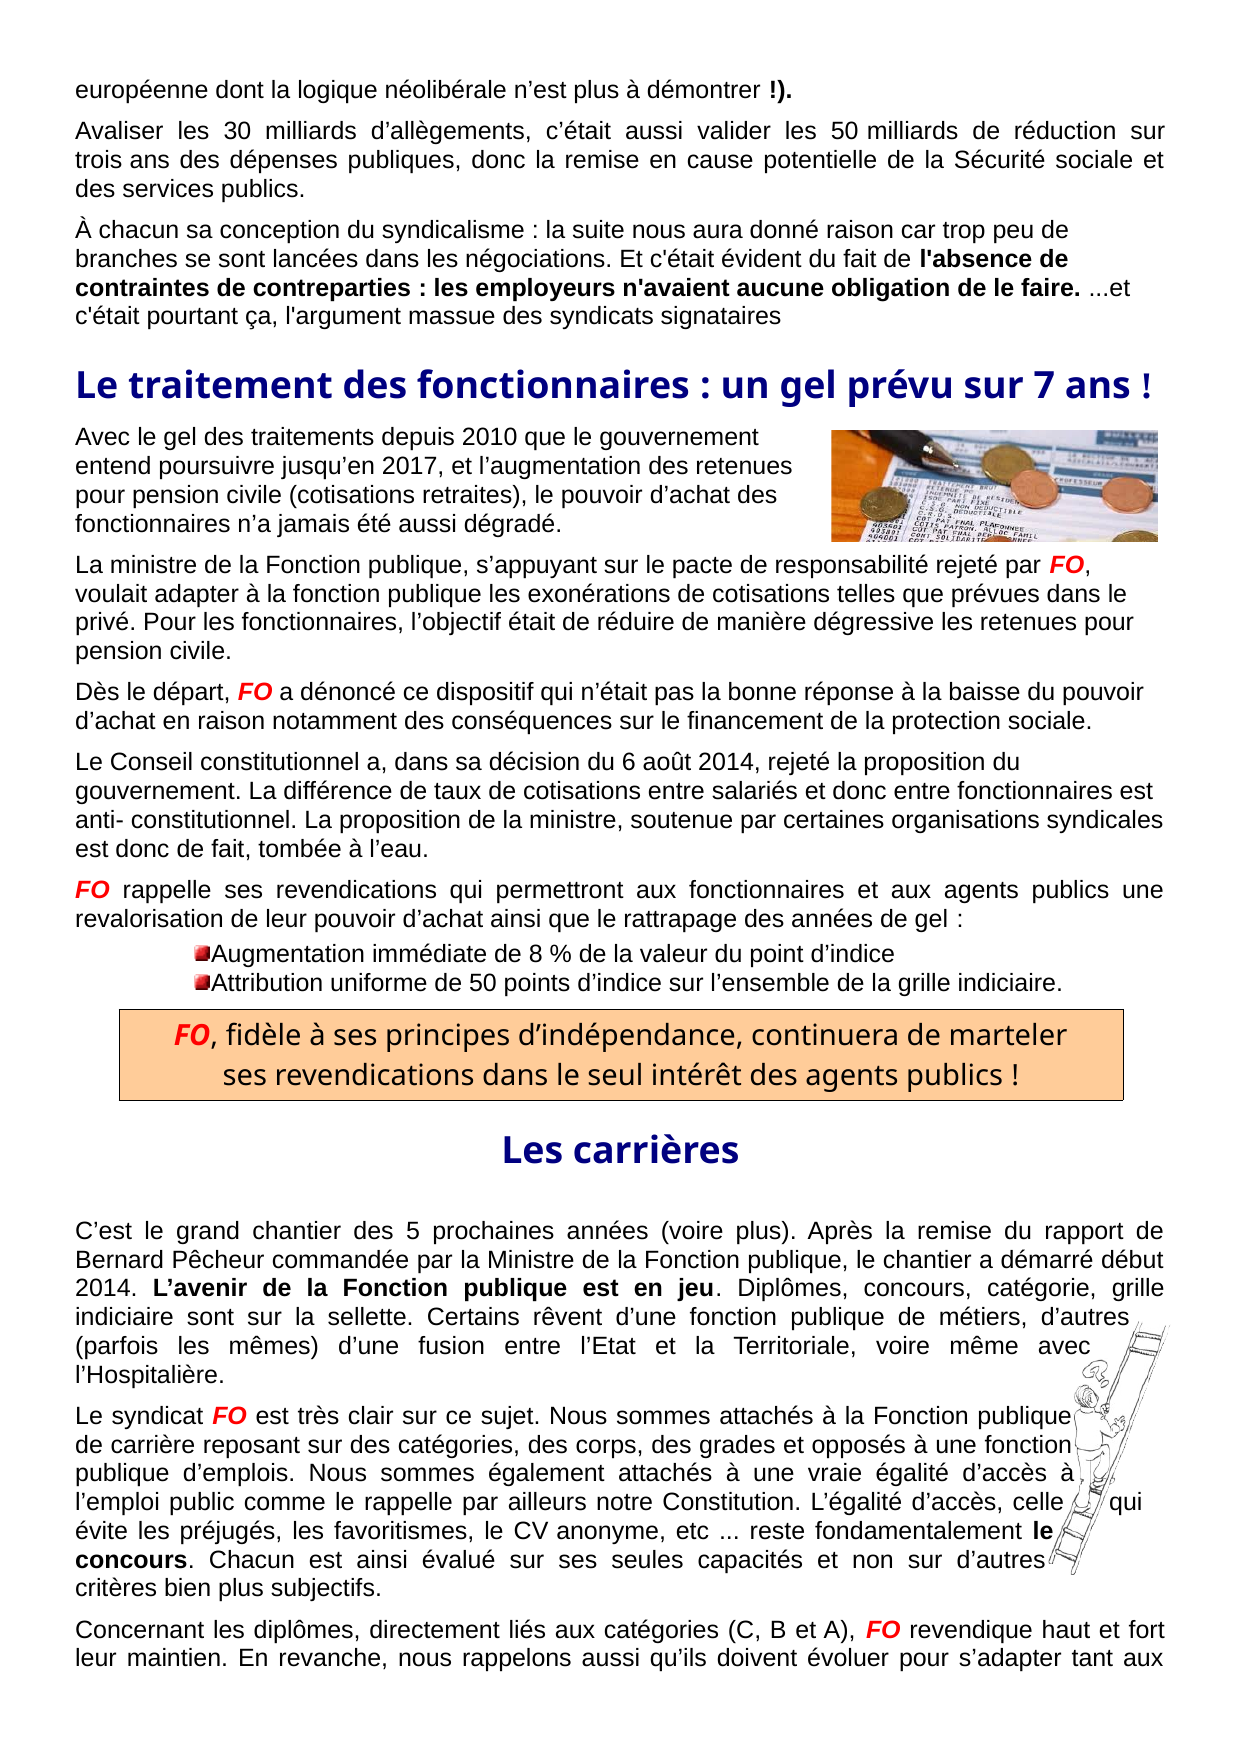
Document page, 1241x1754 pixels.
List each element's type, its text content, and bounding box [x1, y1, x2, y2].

text Le Conseil constitutionnel a, dans sa décision du 6 août 2014, rejeté la proposition du gouvernement. La différence de taux de cotisations entre salariés et donc entre fonctionnaires est anti‑ constitutionnel. La proposition de la ministre, soutenue par certaines organisations syndicales est donc de fait, tombée à l’eau. [75, 747, 1165, 862]
text Avaliser les 30 milliards d’allègements, c’était aussi valider les 50 milliards de réduction sur trois ans des dépenses publiques, donc la remise en cause potentielle de la Sécurité sociale et des services publics. [75, 116, 1165, 203]
picture [194, 945, 210, 961]
text Dès le départ, FO a dénoncé ce dispositif qui n’était pas la bonne réponse à la baisse du pouvoir d’achat en raison notamment des conséquences sur le financement de la protection sociale. [75, 677, 1165, 735]
subtitle Les carrières [75, 1123, 1165, 1174]
text Concernant les diplômes, directement liés aux catégories (C, B et A), FO revendique haut et fort leur maintien. En revanche, nous rappelons aussi qu’ils doivent évoluer pour s’adapter tant aux [75, 1614, 1165, 1672]
list Attribution uniforme de 50 points d’indice sur l’ensemble de la grille indiciaire. [193, 968, 1165, 996]
text Avec le gel des traitements depuis 2010 que le gouvernement entend poursuivre jusqu’en 2017, et l’augmentation des retenues pour pension civile (cotisations retraites), le pouvoir d’achat des fonctionnaires n’a jamais été aussi dégradé. [75, 422, 1165, 537]
text européenne dont la logique néolibérale n’est plus à démontrer !). [75, 75, 1165, 104]
text C’est le grand chantier des 5 prochaines années (voire plus). Après la remise du rapport de Bernard Pêcheur commandée par la Ministre de la Fonction publique, le chantier a démarré début 2014. L’avenir de la Fonction publique est en jeu. Diplômes, concours, catégorie, grille indiciaire sont sur la sellette. Certains rêvent d’une fonction publique de métiers, d’autres (parfois les mêmes) d’une fusion entre l’Etat et la Territoriale, voire même avec l’Hospitalière. [75, 1216, 1165, 1388]
text FO rappelle ses revendications qui permettront aux fonctionnaires et aux agents publics une revalorisation de leur pouvoir d’achat ainsi que le rattrapage des années de gel : [75, 875, 1165, 932]
list Augmentation immédiate de 8 % de la valeur du point d’indice [193, 939, 1165, 968]
picture [194, 974, 210, 990]
picture [1047, 1321, 1171, 1575]
text À chacun sa conception du syndicalisme : la suite nous aura donné raison car trop peu de branches se sont lancées dans les négociations. Et c'était évident du fait de l'absence de contraintes de contreparties : les employeurs n'avaient aucune obligation de le faire. ...et c'était pourtant ça, l'argument massue des syndicats signataires Le traitement des fonctionnaires : un gel prévu sur 7 ans ! [75, 215, 1165, 410]
picture [831, 430, 1158, 542]
table_header FO, fidèle à ses principes d’indépendance, continuera de marteler ses revendications dans le seul intérêt des agents publics ! [120, 1010, 1123, 1100]
text Le syndicat FO est très clair sur ce sujet. Nous sommes attachés à la Fonction publique de carrière reposant sur des catégories, des corps, des grades et opposés à une fonction publique d’emplois. Nous sommes également attachés à une vraie égalité d’accès à l’emploi public comme le rappelle par ailleurs notre Constitution. L’égalité d’accès, celle qui évite les préjugés, les favoritismes, le CV anonyme, etc ... reste fondamentalement le concours. Chacun est ainsi évalué sur ses seules capacités et non sur d’autres critères bien plus subjectifs. [75, 1401, 1165, 1602]
text La ministre de la Fonction publique, s’appuyant sur le pacte de responsabilité rejeté par FO, voulait adapter à la fonction publique les exonérations de cotisations telles que prévues dans le privé. Pour les fonctionnaires, l’objectif était de réduire de manière dégressive les retenues pour pension civile. [75, 550, 1165, 665]
